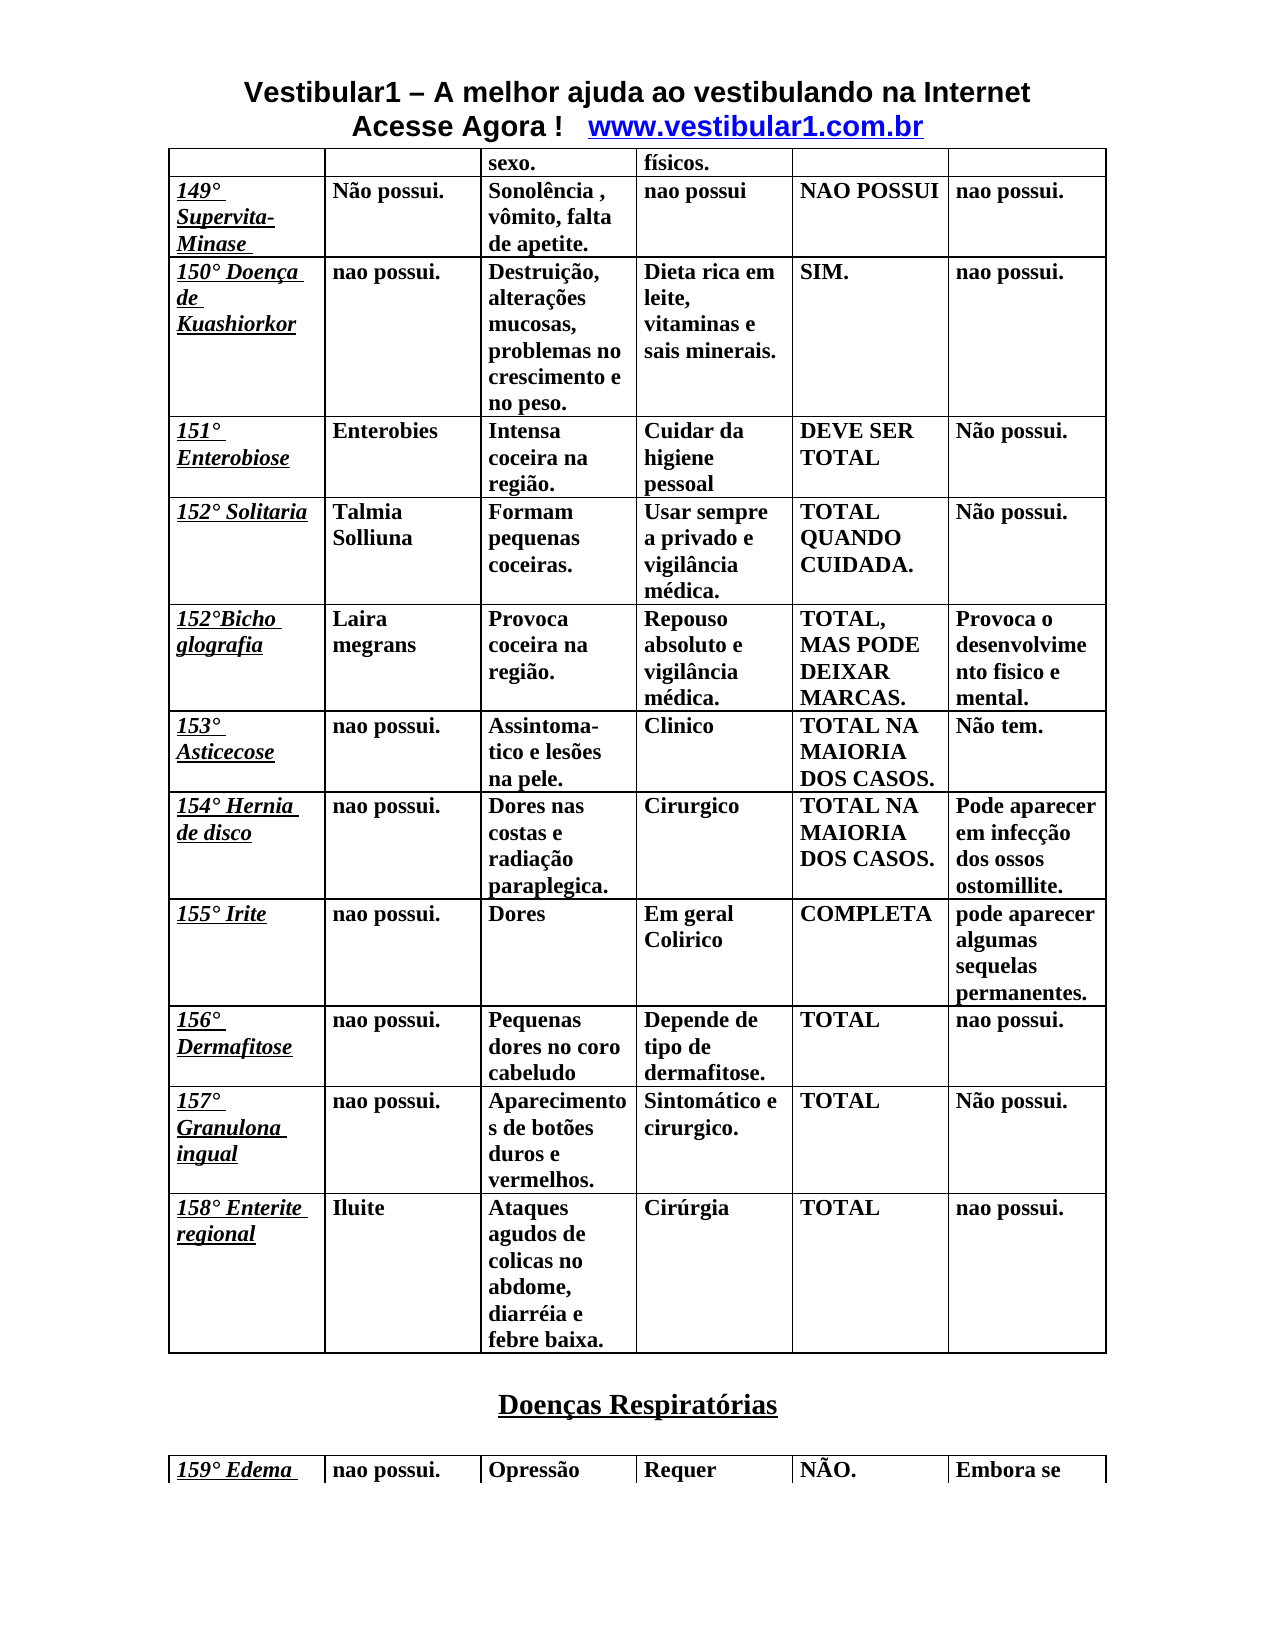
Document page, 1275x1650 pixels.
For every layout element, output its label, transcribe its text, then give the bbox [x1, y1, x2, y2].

table_cell Formam pequenas coceiras. [482, 498, 636, 603]
table_cell Não possui. [949, 498, 1105, 603]
table_header NÃO. [793, 1456, 948, 1482]
table_cell Total [793, 1087, 948, 1193]
table_header Opressão [482, 1456, 636, 1482]
table_cell físicos. [637, 149, 792, 176]
table_cell SIM. [793, 258, 948, 416]
table_cell Cirurgico [637, 793, 792, 898]
table_cell nao possui. [949, 258, 1105, 416]
table_header Embora se [949, 1456, 1105, 1482]
table_cell Não tem. [949, 712, 1105, 791]
table_cell Total [793, 1007, 948, 1086]
table_cell sexo. [482, 149, 636, 176]
table_cell Provoca coceira na região. [482, 605, 636, 710]
table_cell Talmia Solliuna [326, 498, 480, 603]
table_cell 149° Supervita-Minase [170, 177, 324, 256]
table_cell Usar sempre a privado e vigilância médica. [637, 498, 792, 603]
table_header Requer [637, 1456, 792, 1482]
table_cell 153° Asticecose [170, 712, 324, 791]
table_cell nao possui. [949, 177, 1105, 256]
table_cell Não possui. [949, 417, 1105, 496]
table_cell completa [793, 900, 948, 1005]
table_cell Total quando cuidada. [793, 498, 948, 603]
table_cell Cuidar da higiene pessoal [637, 417, 792, 496]
table_cell 158° Enterite regional [170, 1194, 324, 1352]
table_cell Assintoma-tico e lesões na pele. [482, 712, 636, 791]
table_cell nao possui [793, 177, 948, 256]
table_cell Dores [482, 900, 636, 1005]
table_cell [170, 149, 324, 176]
table_cell Total na maioria dos casos. [793, 793, 948, 898]
table_cell Total, mas pode deixar marcas. [793, 605, 948, 710]
table_header 159° Edema [170, 1456, 324, 1482]
table_cell Não possui. [949, 1087, 1105, 1193]
table_cell nao possui. [326, 900, 480, 1005]
table_cell 156° Dermafitose [170, 1007, 324, 1086]
table_cell nao possui. [326, 1007, 480, 1086]
table_cell Enterobies [326, 417, 480, 496]
table_cell Não possui. [326, 177, 480, 256]
table_cell nao possui. [326, 712, 480, 791]
table_cell Provoca o desenvolvimento fisico e mental. [949, 605, 1105, 710]
table_cell 152° Solitaria [170, 498, 324, 603]
table_cell nao possui. [326, 1087, 480, 1193]
table_cell nao possui. [949, 1194, 1105, 1352]
table_cell 157° Granulona ingual [170, 1087, 324, 1193]
table_cell Iluite [326, 1194, 480, 1352]
table_header nao possui. [326, 1456, 480, 1482]
table_cell 154° Hernia de disco [170, 793, 324, 898]
table_cell Repouso absoluto e vigilância médica. [637, 605, 792, 710]
table_cell Clinico [637, 712, 792, 791]
table_cell Pequenas dores no coro cabeludo [482, 1007, 636, 1086]
table_cell nao possui. [326, 258, 480, 416]
table_cell nao possui. [949, 1007, 1105, 1086]
text Doenças Respiratórias [177, 1387, 1098, 1421]
table_cell Ataques agudos de colicas no abdome, diarréia e febre baixa. [482, 1194, 636, 1352]
table_cell nao possui. [326, 793, 480, 898]
table_cell [949, 149, 1105, 176]
table_cell Laira megrans [326, 605, 480, 710]
table_cell Cirúrgia [637, 1194, 792, 1352]
table_cell 150° Doença de Kuashiorkor [170, 258, 324, 416]
table_cell Sonolência , vômito, falta de apetite. [482, 177, 636, 256]
table_cell Dores nas costas e radiação paraplegica. [482, 793, 636, 898]
table_cell Intensa coceira na região. [482, 417, 636, 496]
table_cell 151° Enterobiose [170, 417, 324, 496]
table_cell Depende de tipo de dermafitose. [637, 1007, 792, 1086]
table_cell 152°Bicho glografia [170, 605, 324, 710]
table_cell Sintomático e cirurgico. [637, 1087, 792, 1193]
table_cell Deve ser total [793, 417, 948, 496]
table_cell 155° Irite [170, 900, 324, 1005]
table_cell [326, 149, 480, 176]
table_cell [793, 149, 948, 176]
table_cell Total na maioria dos casos. [793, 712, 948, 791]
table_cell Pode aparecer em infecção dos ossos ostomillite. [949, 793, 1105, 898]
table_cell Aparecimentos de botões duros e vermelhos. [482, 1087, 636, 1193]
table_cell Dieta rica em leite, vitaminas e sais minerais. [637, 258, 792, 416]
table_cell Destruição, alterações mucosas, problemas no crescimento e no peso. [482, 258, 636, 416]
table_cell pode aparecer algumas sequelas permanentes. [949, 900, 1105, 1005]
table_cell Em geral Colirico [637, 900, 792, 1005]
table_cell nao possui [637, 177, 792, 256]
table_cell Total [793, 1194, 948, 1352]
